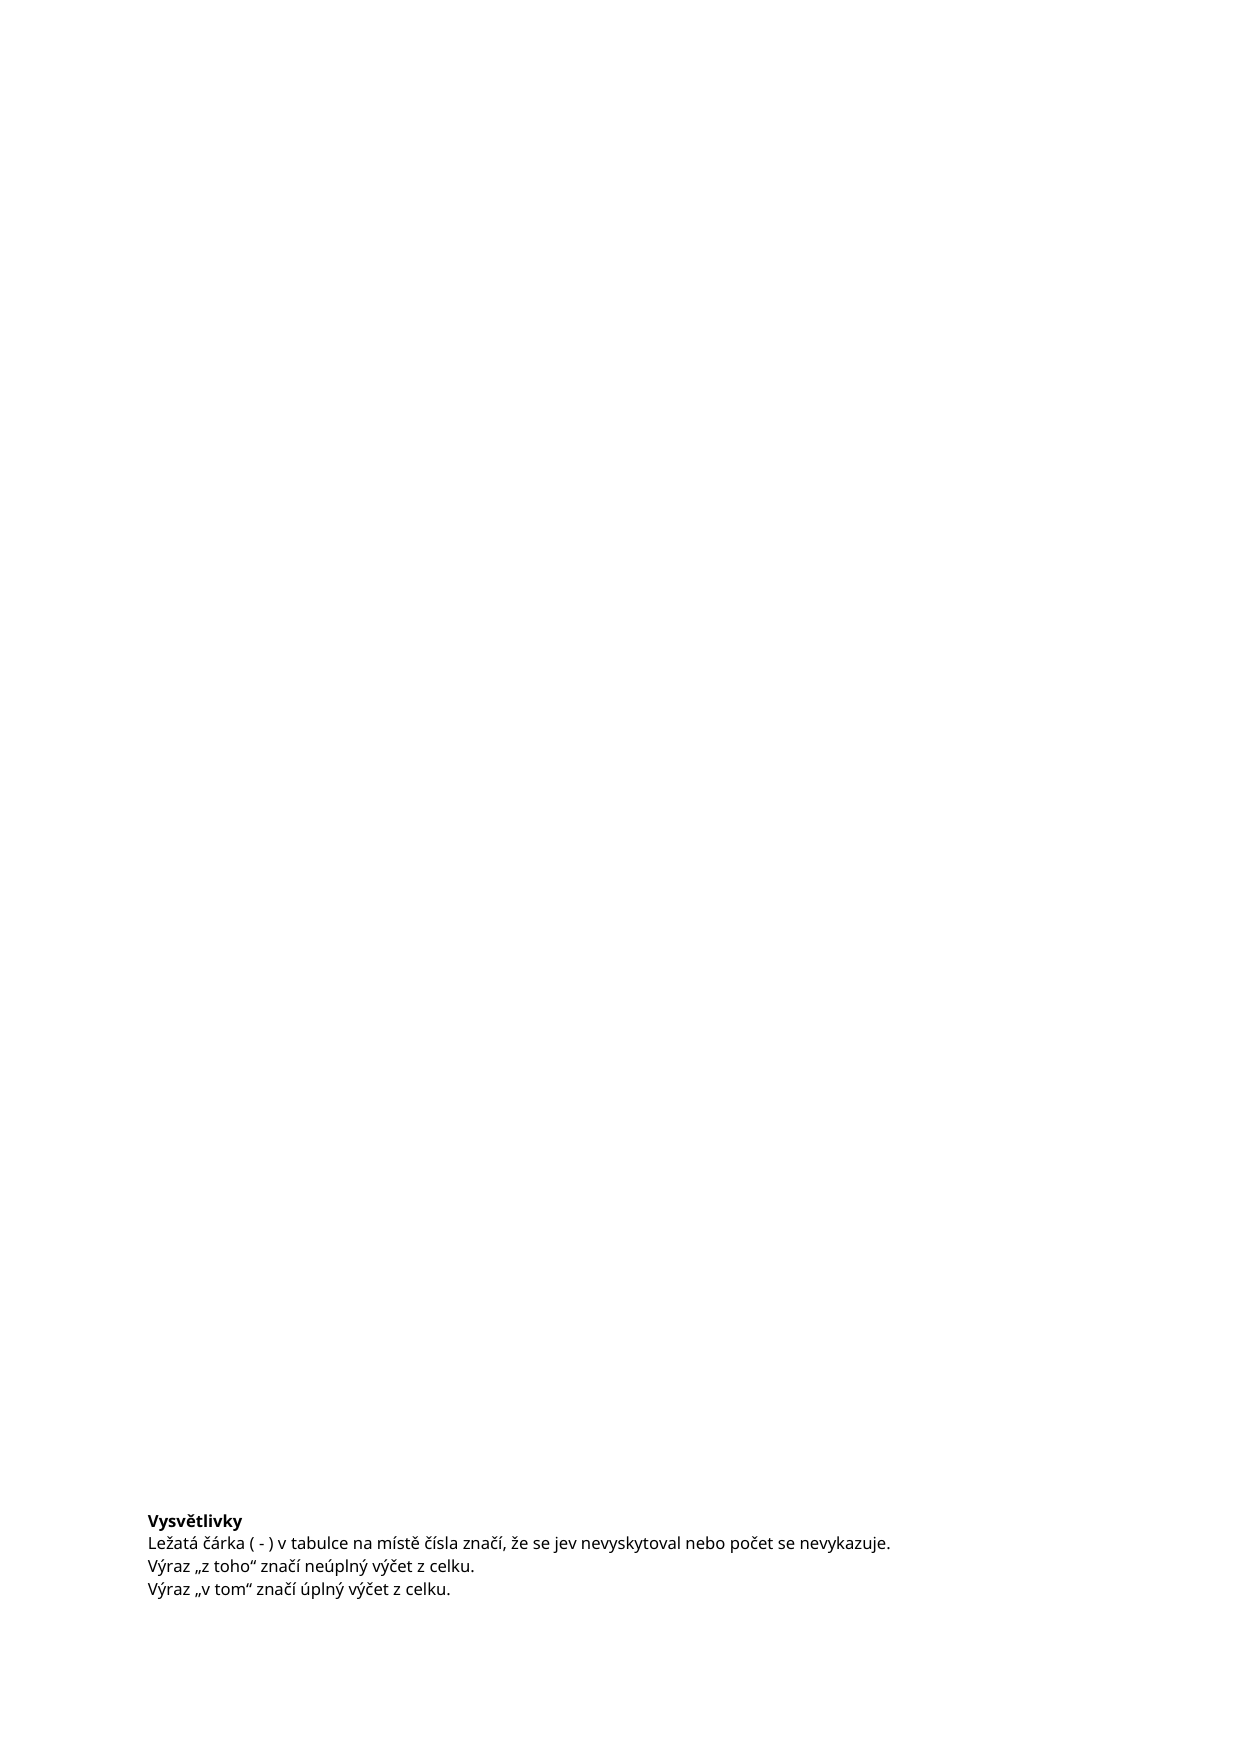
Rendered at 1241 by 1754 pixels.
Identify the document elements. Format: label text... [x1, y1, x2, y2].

text Vysvětlivky [148, 1509, 1092, 1532]
text Výraz „v tom“ značí úplný výčet z celku. [148, 1577, 1092, 1600]
text Ležatá čárka ( - ) v tabulce na místě čísla značí, že se jev nevyskytoval nebo počet se nevykazuje. [148, 1532, 1092, 1554]
text Výraz „z toho“ značí neúplný výčet z celku. [148, 1554, 1092, 1577]
